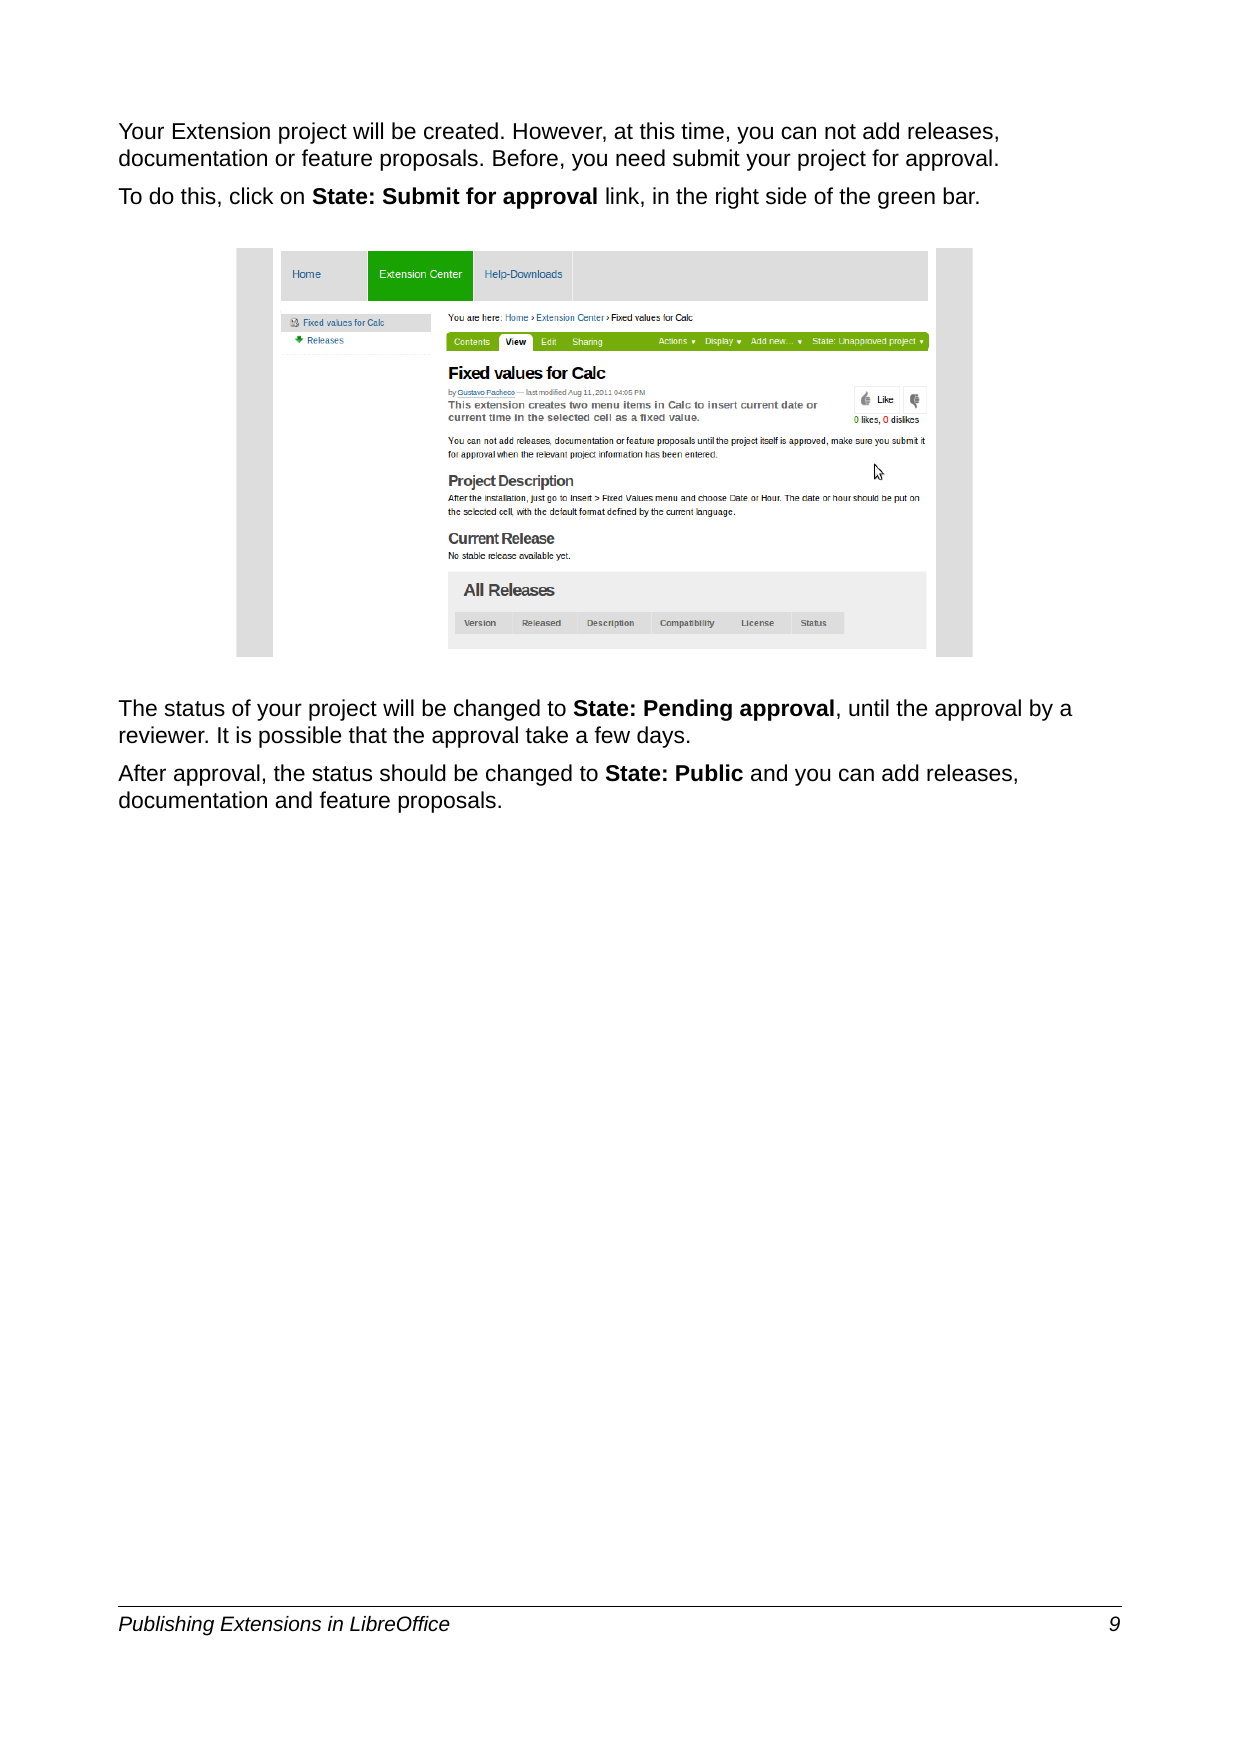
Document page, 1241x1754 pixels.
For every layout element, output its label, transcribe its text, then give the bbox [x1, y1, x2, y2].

picture [236, 248, 973, 657]
text The status of your project will be changed to State: Pending approval, until the approval by a reviewer. It is possible that the approval take a few days. [118, 695, 1122, 748]
text Your Extension project will be created. However, at this time, you can not add releases, documentation or feature proposals. Before, you need submit your project for approval. [118, 118, 1122, 171]
text After approval, the status should be changed to State: Public and you can add releases, documentation and feature proposals. [118, 760, 1122, 813]
text To do this, click on State: Submit for approval link, in the right side of the green bar. [118, 183, 1122, 210]
